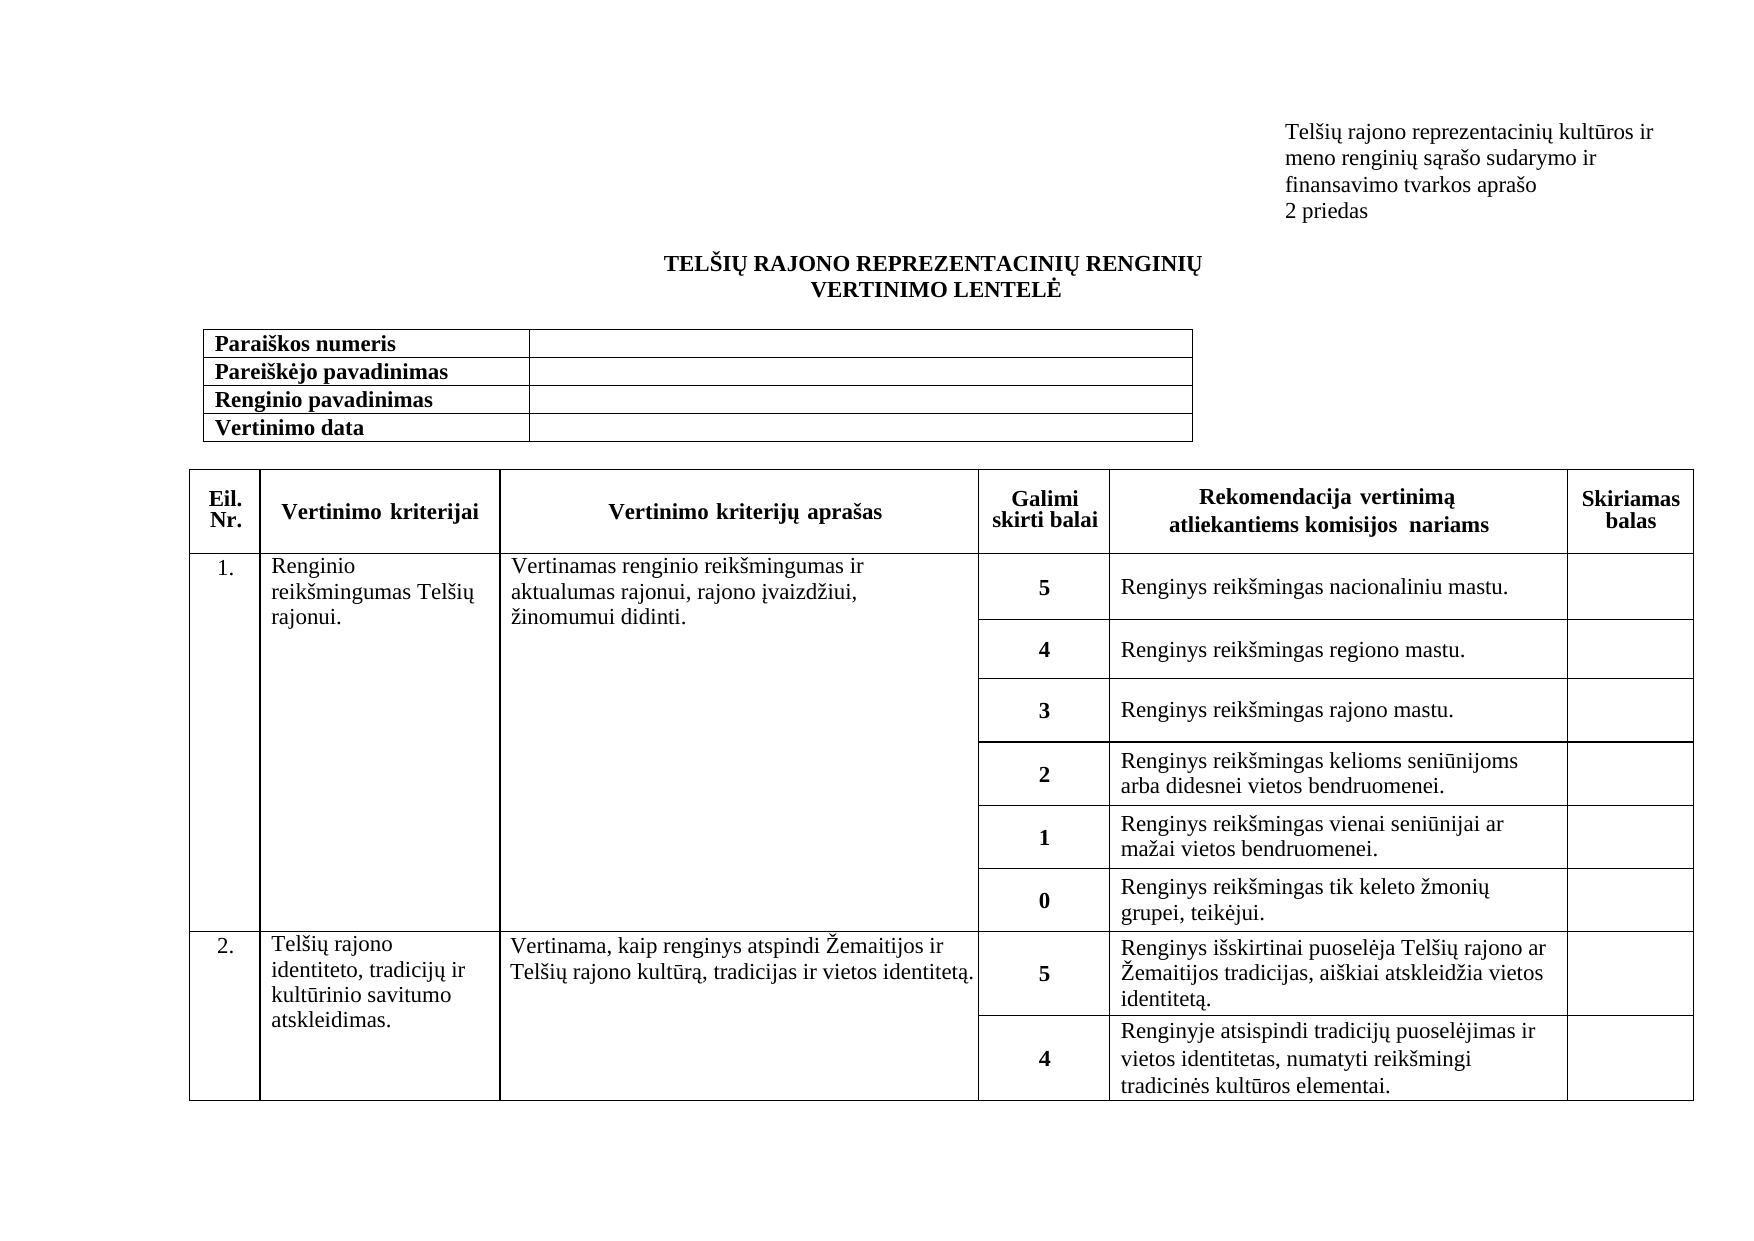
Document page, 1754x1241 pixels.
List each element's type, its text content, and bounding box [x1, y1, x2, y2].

table_cell Renginio pavadinimas [204, 386, 529, 413]
table_cell Renginys reikšmingas nacionaliniu mastu. [1110, 554, 1567, 619]
text 2 priedas [177, 197, 1695, 223]
table_cell [530, 414, 1192, 441]
table_cell Vertinama, kaip renginys atspindi Žemaitijos ir Telšių rajono kultūrą, tradicijas ir vietos identitetą. [501, 932, 978, 1099]
table_cell Vertinamas renginio reikšmingumas ir aktualumas rajonui, rajono įvaizdžiui, žinomumui didinti. [501, 554, 978, 931]
table_cell 4 [979, 1016, 1109, 1099]
table_cell Renginys reikšmingas tik keleto žmonių grupei, teikėjui. [1110, 869, 1567, 931]
table_cell 1 [979, 806, 1109, 868]
table_cell Telšių rajono identiteto, tradicijų ir kultūrinio savitumo atskleidimas. [261, 932, 499, 1099]
table_cell 2 [979, 743, 1109, 804]
table_header [530, 330, 1192, 357]
table_cell 5 [979, 554, 1109, 619]
table_cell [1568, 620, 1693, 678]
table_cell [1568, 869, 1693, 931]
table_header Galimi skirti balai [979, 470, 1109, 553]
text Telšių rajono reprezentacinių kultūros ir meno renginių sąrašo sudarymo ir finansavimo tvarkos aprašo [1285, 118, 1695, 197]
text TELŠIŲ RAJONO REPREZENTACINIŲ RENGINIŲ [177, 250, 1695, 276]
table_cell Renginyje atsispindi tradicijų puoselėjimas ir vietos identitetas, numatyti reikšmingi tradicinės kultūros elementai. [1110, 1016, 1567, 1099]
table_header Eil. Nr. [190, 470, 259, 553]
table_cell [1568, 679, 1693, 741]
table_header Rekomendacija vertinimą atliekantiems komisijos nariams [1110, 470, 1567, 553]
table_cell Pareiškėjo pavadinimas [204, 358, 529, 385]
table_cell 3 [979, 679, 1109, 741]
table_header Paraiškos numeris [204, 330, 529, 357]
table_cell 2. [190, 932, 259, 1099]
table_cell [1568, 932, 1693, 1015]
table_cell 5 [979, 932, 1109, 1015]
table_cell Renginys reikšmingas kelioms seniūnijoms arba didesnei vietos bendruomenei. [1110, 743, 1567, 804]
table_cell Renginys išskirtinai puoselėja Telšių rajono ar Žemaitijos tradicijas, aiškiai atskleidžia vietos identitetą. [1110, 932, 1567, 1015]
table_cell [530, 358, 1192, 385]
table_cell [1568, 554, 1693, 619]
table_cell Vertinimo data [204, 414, 529, 441]
table_cell Renginio reikšmingumas Telšių rajonui. [261, 554, 499, 931]
table_header Skiriamas balas [1568, 470, 1693, 553]
table_cell [530, 386, 1192, 413]
table_header Vertinimo kriterijai [261, 470, 499, 553]
table_cell 1. [190, 554, 259, 931]
table_cell Renginys reikšmingas rajono mastu. [1110, 679, 1567, 741]
table_cell 4 [979, 620, 1109, 678]
table_cell [1568, 1016, 1693, 1099]
table_cell [1568, 743, 1693, 804]
table_cell Renginys reikšmingas vienai seniūnijai ar mažai vietos bendruomenei. [1110, 806, 1567, 868]
table_cell Renginys reikšmingas regiono mastu. [1110, 620, 1567, 678]
table_cell [1568, 806, 1693, 868]
text VERTINIMO LENTELĖ [177, 276, 1695, 303]
table_header Vertinimo kriterijų aprašas [501, 470, 978, 553]
table_cell 0 [979, 869, 1109, 931]
